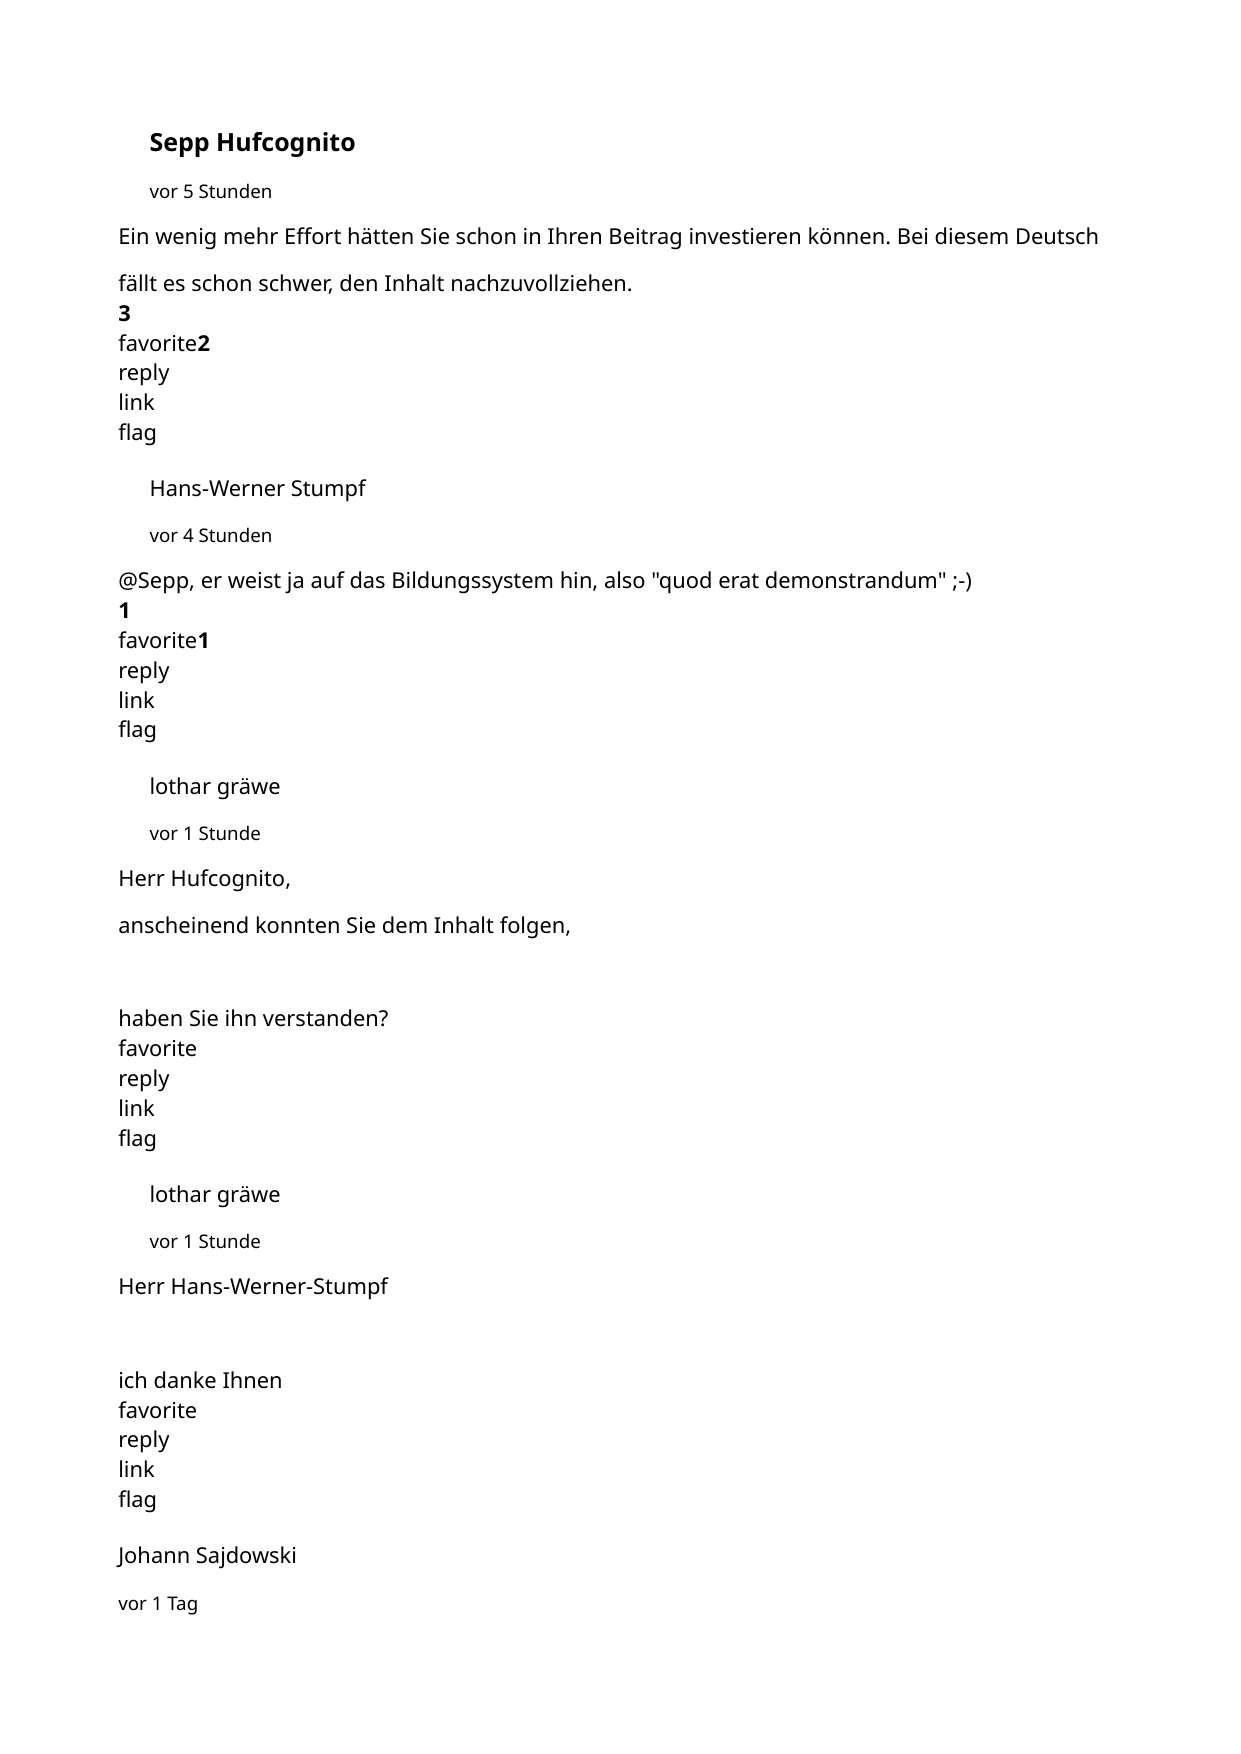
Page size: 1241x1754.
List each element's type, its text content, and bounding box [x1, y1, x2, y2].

text favorite1 [118, 625, 1122, 655]
text Sepp Hufcognito [149, 118, 1114, 159]
text Johann Sajdowski [118, 1529, 1114, 1570]
text reply [118, 1063, 1122, 1093]
text vor 1 Tag [118, 1586, 1122, 1615]
text reply [118, 655, 1122, 684]
text flag [118, 714, 1122, 744]
text link [118, 387, 1122, 417]
text lothar gräwe [149, 1168, 1114, 1209]
text favorite2 [118, 328, 1122, 357]
text 1 [118, 595, 1122, 625]
text flag [118, 417, 1122, 447]
text link [118, 1454, 1122, 1484]
text reply [118, 1424, 1122, 1454]
text favorite [118, 1394, 1122, 1424]
text link [118, 1093, 1122, 1123]
text flag [118, 1484, 1122, 1514]
text favorite [118, 1033, 1122, 1063]
text @Sepp, er weist ja auf das Bildungssystem hin, also "quod erat demonstrandum" ;-) [118, 548, 1122, 595]
text vor 5 Stunden [149, 174, 1122, 204]
text Hans-Werner Stumpf [149, 462, 1114, 503]
text vor 1 Stunde [149, 816, 1122, 846]
text link [118, 684, 1122, 714]
text reply [118, 357, 1122, 387]
text Herr Hans-Werner-Stumpf ich danke Ihnen [118, 1254, 1122, 1394]
text vor 4 Stunden [149, 519, 1122, 548]
text lothar gräwe [149, 760, 1114, 800]
text Herr Hufcognito, anscheinend konnten Sie dem Inhalt folgen, haben Sie ihn verstanden? [118, 846, 1122, 1033]
text flag [118, 1123, 1122, 1152]
text Ein wenig mehr Effort hätten Sie schon in Ihren Beitrag investieren können. Bei diesem Deutsch fällt es schon schwer, den Inhalt nachzuvollziehen. [118, 204, 1122, 298]
text vor 1 Stunde [149, 1224, 1122, 1254]
text 3 [118, 298, 1122, 328]
